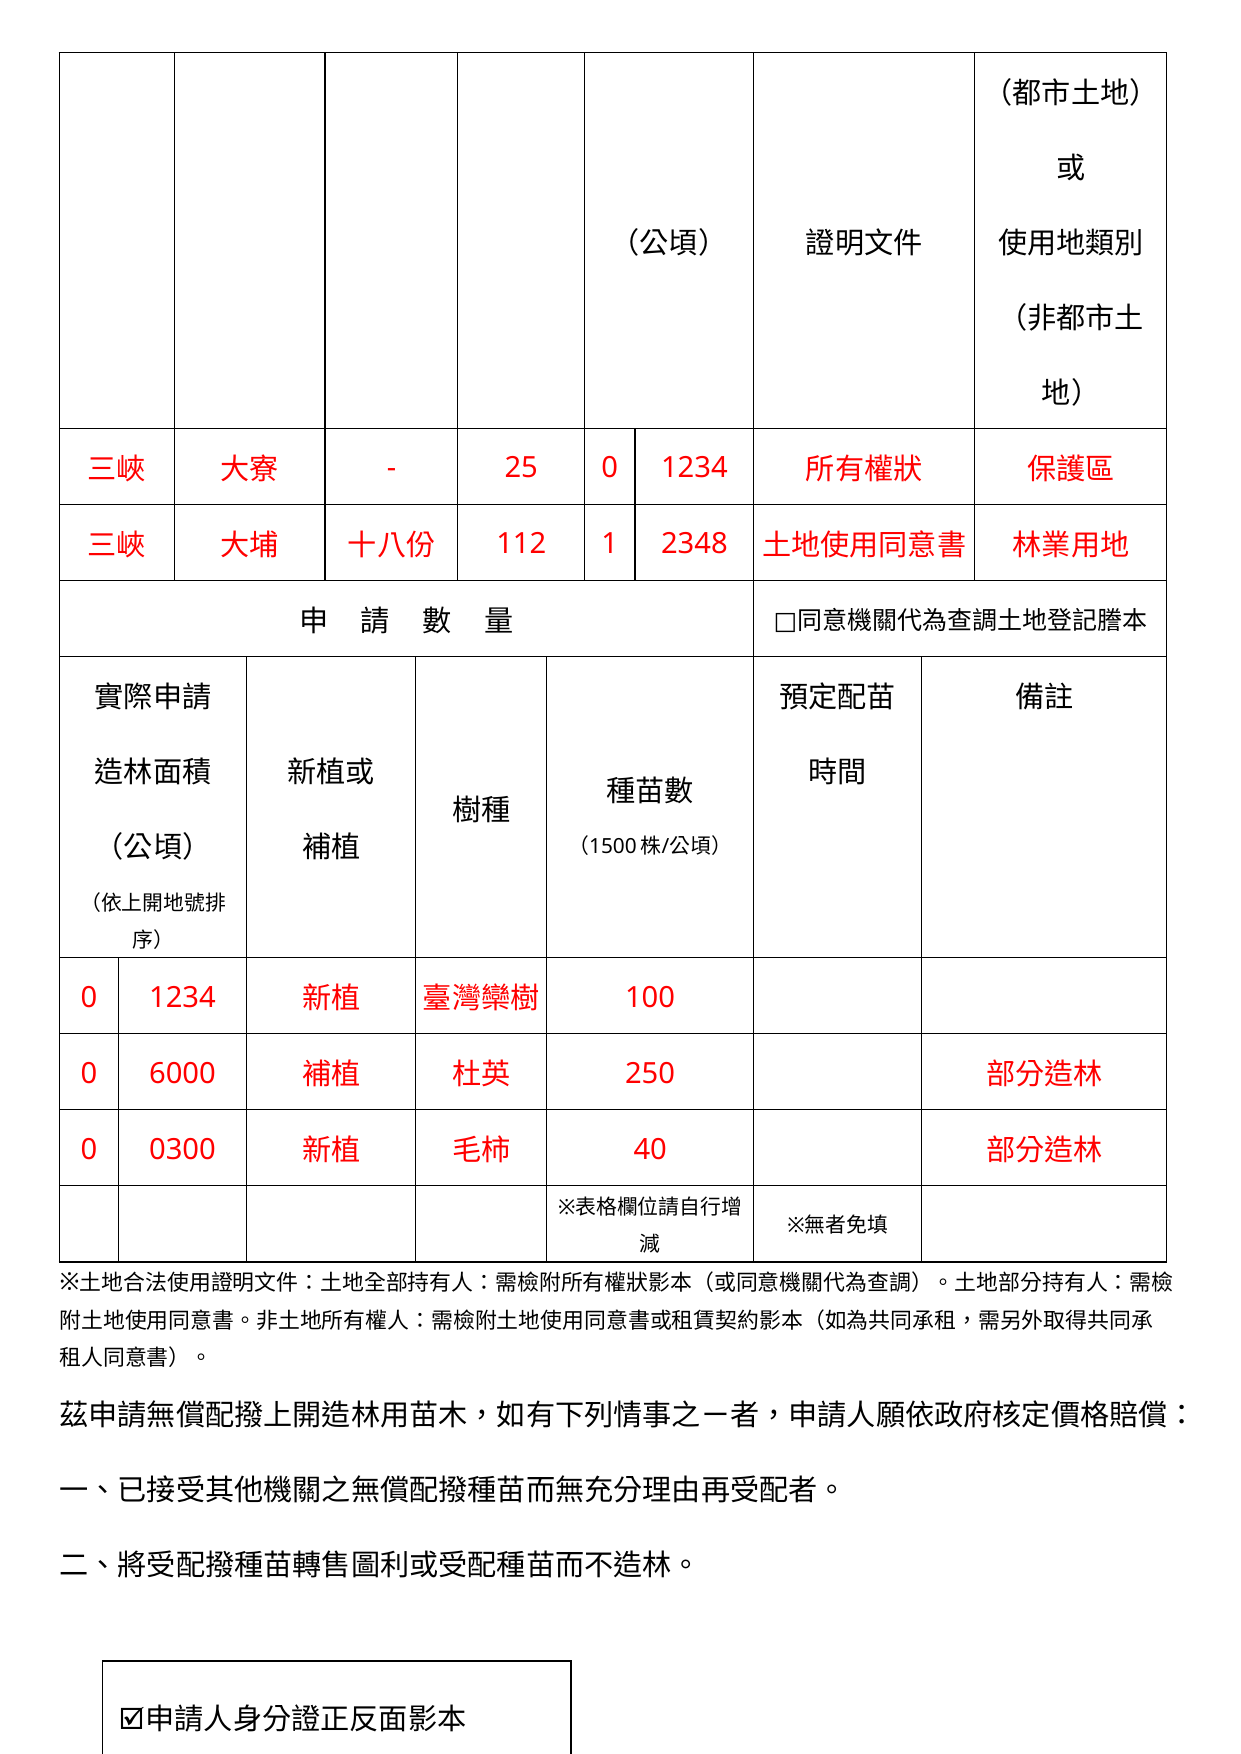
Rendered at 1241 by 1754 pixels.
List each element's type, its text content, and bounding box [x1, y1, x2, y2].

table_cell 證明文件 [754, 53, 974, 428]
table_cell [922, 958, 1166, 1033]
table_cell 十八份 [326, 505, 457, 580]
table_cell 部分造林 [922, 1034, 1166, 1109]
table_cell [754, 1110, 921, 1185]
table_cell 種苗數 （1500株/公頃） [547, 657, 753, 957]
table_cell 臺灣欒樹 [416, 958, 546, 1033]
table_cell 100 [547, 958, 753, 1033]
table_cell ※無者免填 [754, 1186, 921, 1261]
table_cell [60, 1186, 118, 1261]
table_cell 備註 [922, 657, 1166, 957]
text 租人同意書）。 [59, 1337, 1181, 1375]
table_cell □同意機關代為查調土地登記謄本 [754, 581, 1166, 656]
table_cell 1234 [119, 958, 246, 1033]
table_cell 新植 [247, 1110, 415, 1185]
table_cell 樹種 [416, 657, 546, 957]
table_cell 2348 [636, 505, 753, 580]
table_cell 所有權狀 [754, 429, 974, 504]
table_cell 25 [458, 429, 584, 504]
table_cell [60, 53, 174, 428]
table_cell [922, 1186, 1166, 1261]
table_cell 6000 [119, 1034, 246, 1109]
text 二、將受配撥種苗轉售圖利或受配種苗而不造林。 [59, 1525, 1181, 1600]
table_cell [458, 53, 584, 428]
table_cell 0 [585, 429, 634, 504]
text 申請人身分證正反面影本 [118, 1696, 555, 1738]
table_cell 大埔 [175, 505, 324, 580]
text 一、已接受其他機關之無償配撥種苗而無充分理由再受配者。 [59, 1450, 1181, 1525]
table_cell 250 [547, 1034, 753, 1109]
table_cell 0300 [119, 1110, 246, 1185]
table_cell （公頃） [585, 53, 753, 428]
table_cell 保護區 [975, 429, 1166, 504]
text ※土地合法使用證明文件：土地全部持有人：需檢附所有權狀影本（或同意機關代為查調）。土地部分持有人：需檢 [59, 1262, 1181, 1300]
table_cell [754, 958, 921, 1033]
table_cell 林業用地 [975, 505, 1166, 580]
table_cell 預定配苗 時間 [754, 657, 921, 957]
table_cell 112 [458, 505, 584, 580]
table_cell （都市土地） 或 使用地類別 （非都市土地） [975, 53, 1166, 428]
table_cell 補植 [247, 1034, 415, 1109]
text 附土地使用同意書。非土地所有權人：需檢附土地使用同意書或租賃契約影本（如為共同承租，需另外取得共同承 [59, 1300, 1181, 1337]
table_cell [175, 53, 324, 428]
table_cell ※表格欄位請自行增減 [547, 1186, 753, 1261]
table_cell 1234 [636, 429, 753, 504]
table_cell 0 [60, 1110, 118, 1185]
table_cell 三峽 [60, 505, 174, 580]
table_cell 三峽 [60, 429, 174, 504]
table_cell 實際申請 造林面積 （公頃） （依上開地號排序） [60, 657, 246, 957]
table_cell 1 [585, 505, 634, 580]
table_cell 新植或 補植 [247, 657, 415, 957]
table_cell [416, 1186, 546, 1261]
text 茲申請無償配撥上開造林用苗木，如有下列情事之ㄧ者，申請人願依政府核定價格賠償： [59, 1375, 1181, 1450]
table_cell 新植 [247, 958, 415, 1033]
table_cell 毛柿 [416, 1110, 546, 1185]
table_cell [119, 1186, 246, 1261]
table_cell [754, 1034, 921, 1109]
table_cell 0 [60, 1034, 118, 1109]
table_cell 0 [60, 958, 118, 1033]
table_cell 部分造林 [922, 1110, 1166, 1185]
table_cell - [326, 429, 457, 504]
table_cell 申 請 數 量 [60, 581, 753, 656]
table_cell 杜英 [416, 1034, 546, 1109]
table_cell 土地使用同意書 [754, 505, 974, 580]
table_cell [326, 53, 457, 428]
table_cell 大寮 [175, 429, 324, 504]
table_cell [247, 1186, 415, 1261]
table_cell 40 [547, 1110, 753, 1185]
